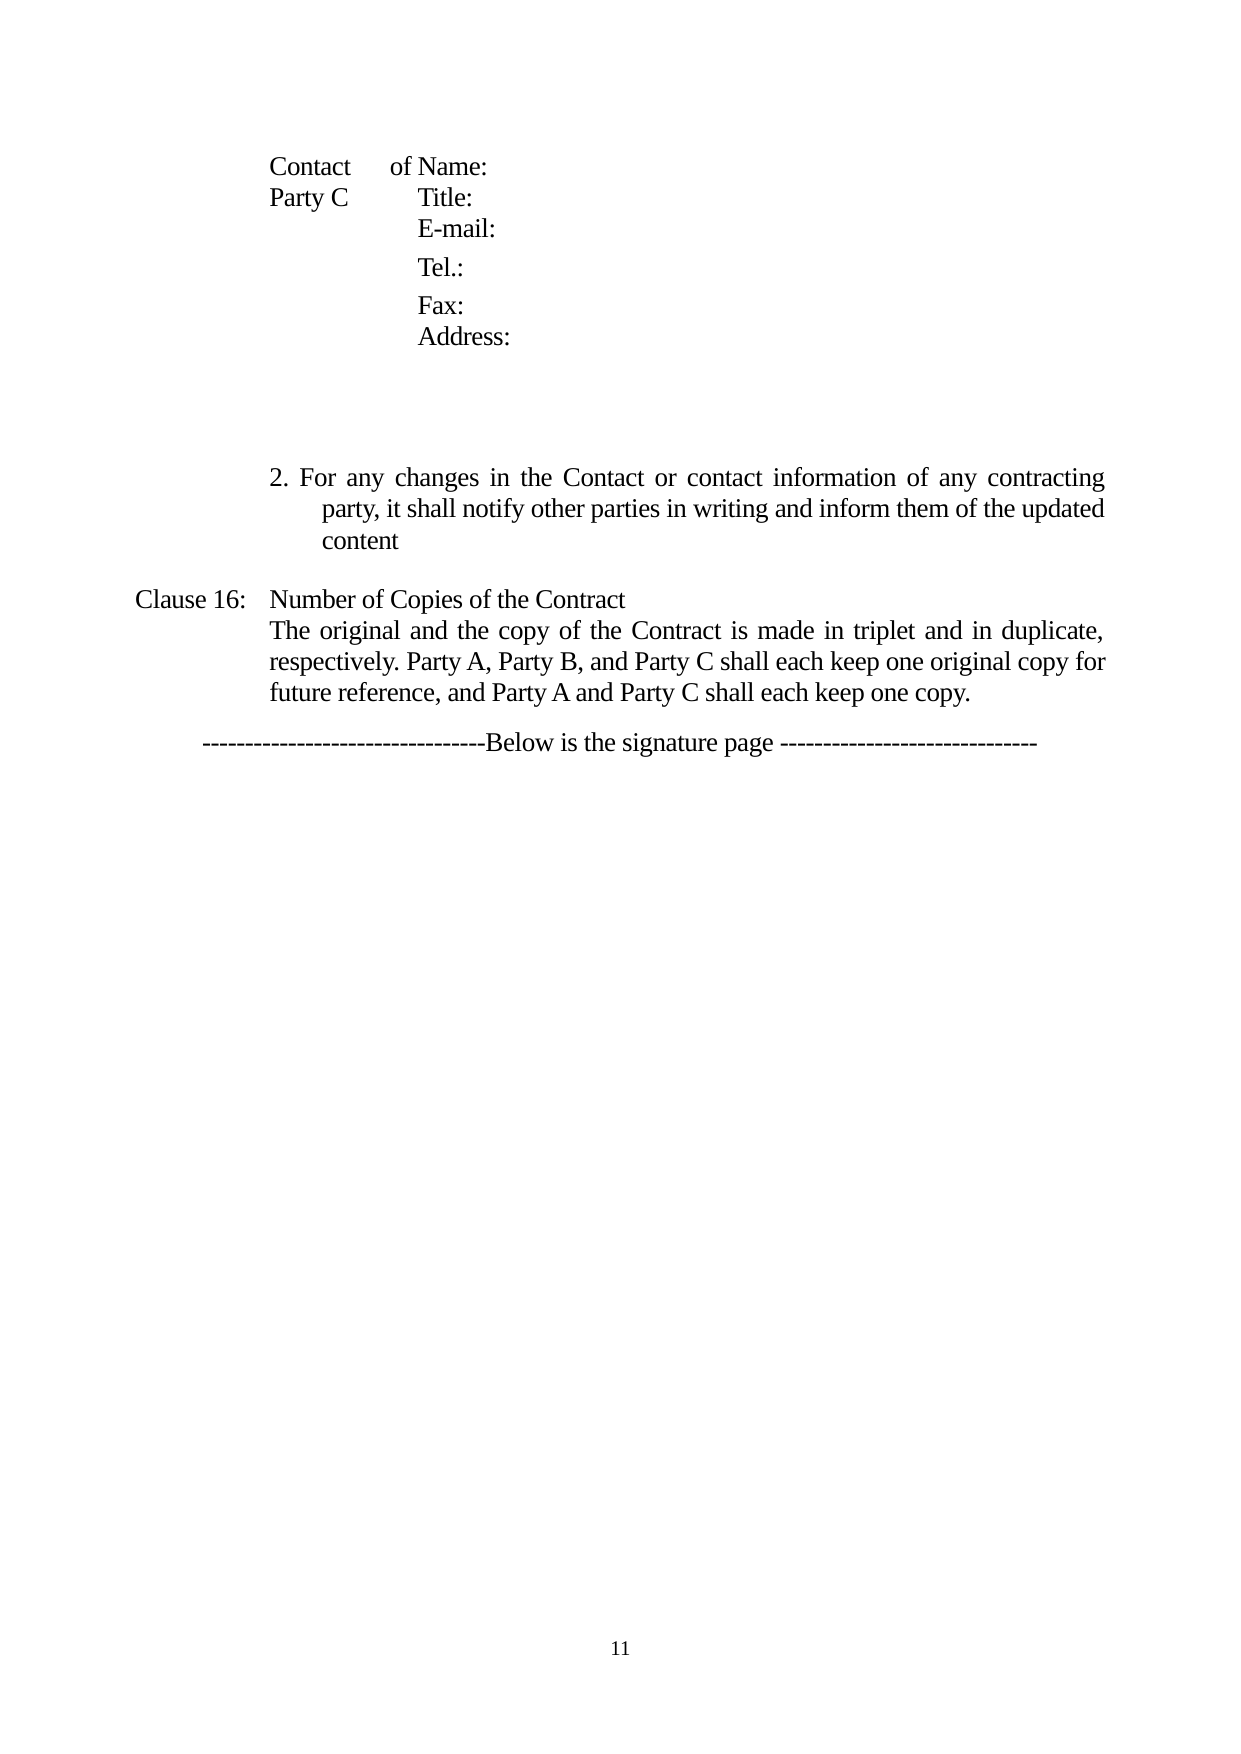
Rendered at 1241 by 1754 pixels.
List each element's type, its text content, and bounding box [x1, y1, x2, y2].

table_cell Name: Title: E-mail: Tel.: Fax: Address: [414, 112, 1108, 430]
table_cell [132, 112, 266, 564]
table_cell Number of Copies of the Contract The original and the copy of the Contract is made in triplet and in duplicate, respectively. Party A, Party B, and Party C shall each keep one original copy for future reference, and Party A and Party C shall each keep one copy. [266, 564, 1108, 707]
table_cell 2. For any changes in the Contact or contact information of any contracting party, it shall notify other parties in writing and inform them of the updated content [266, 430, 1108, 564]
table_cell Contact of Party C [266, 112, 414, 430]
table_cell ---------------------------------Below is the signature page ------------------------------ [132, 708, 1108, 757]
table_cell Clause 16: [132, 564, 266, 707]
